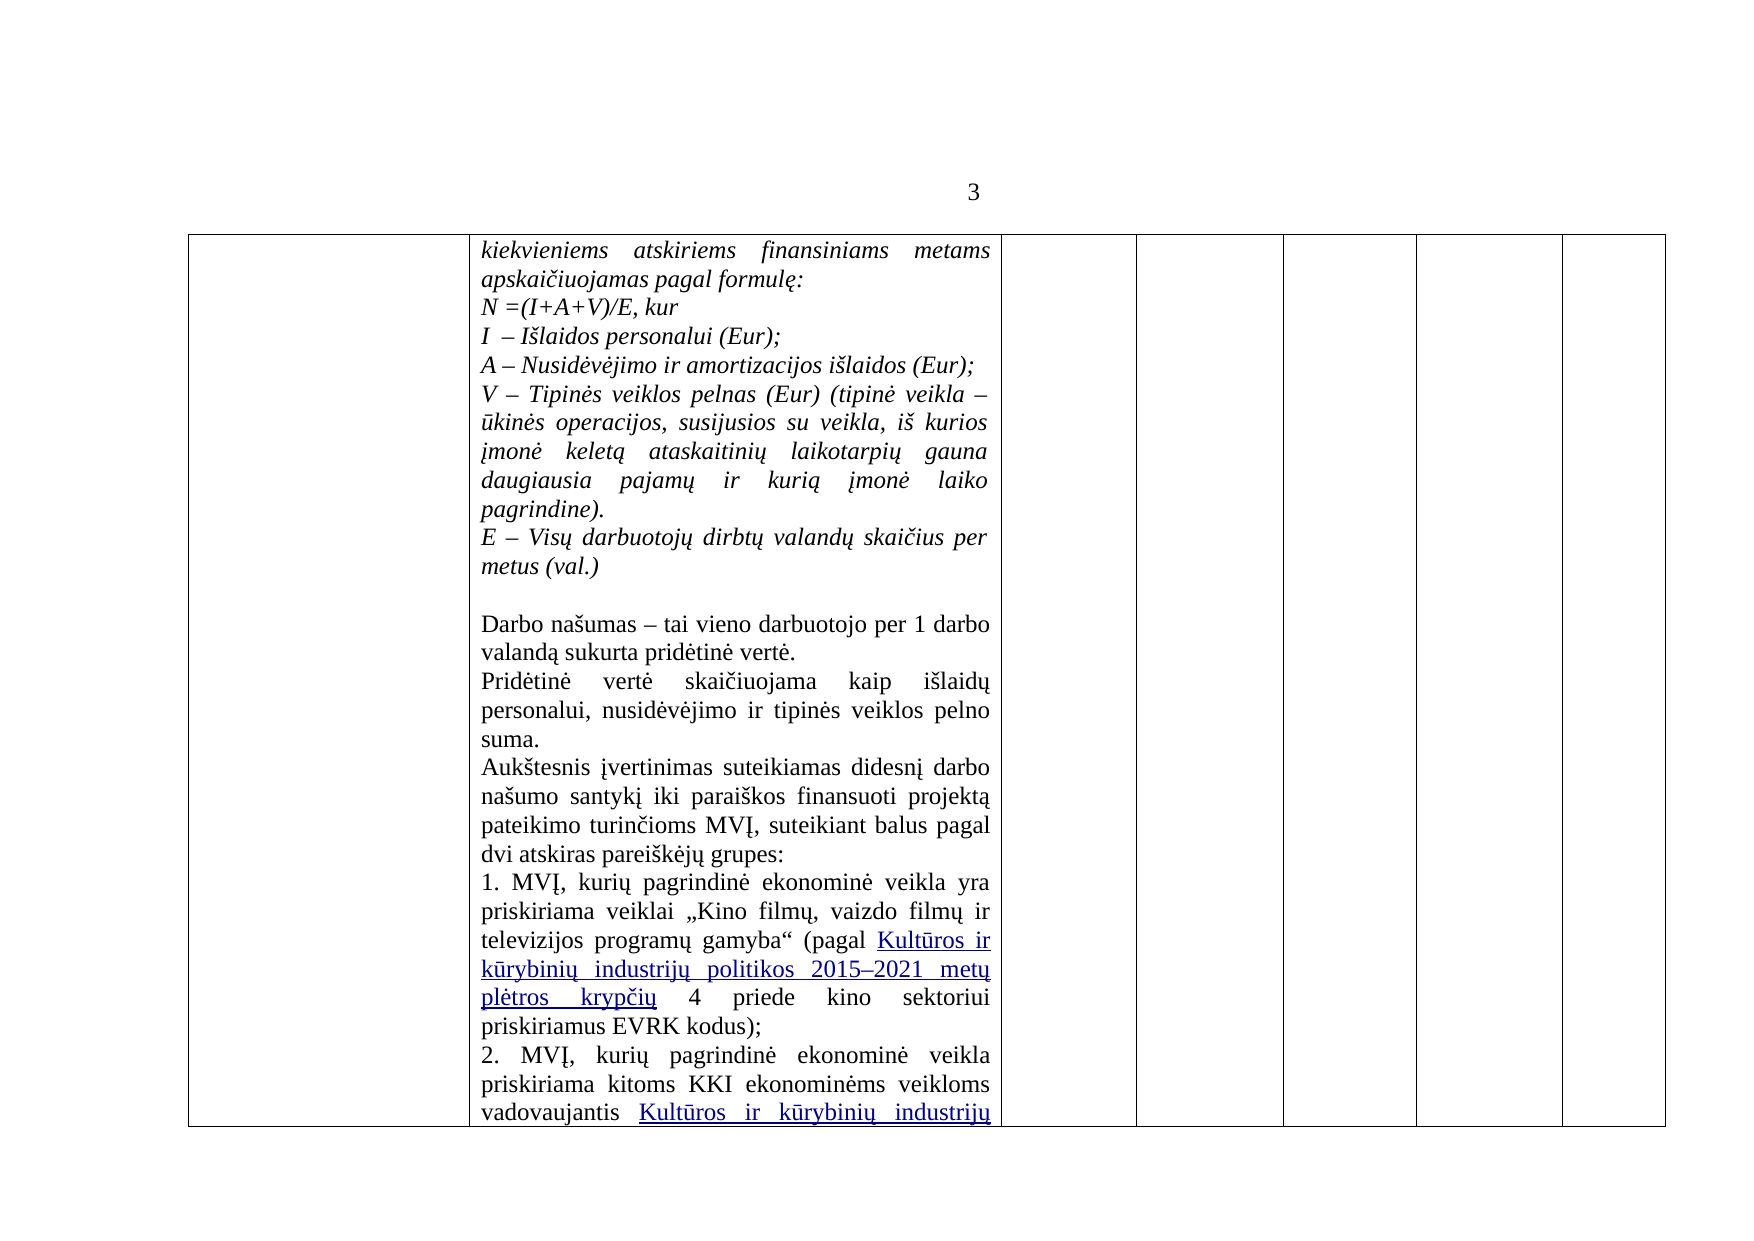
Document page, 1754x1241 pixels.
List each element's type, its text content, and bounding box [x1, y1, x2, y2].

table_cell [1563, 235, 1665, 1126]
table_cell [1002, 235, 1136, 1126]
table_header [177, 234, 188, 1127]
table_cell kiekvieniems atskiriems finansiniams metams apskaičiuojamas pagal formulę: N =(I+A+V)/E, kur I – Išlaidos personalui (Eur); A – Nusidėvėjimo ir amortizacijos išlaidos (Eur); V – Tipinės veiklos pelnas (Eur) (tipinė veikla – ūkinės operacijos, susijusios su veikla, iš kurios įmonė keletą ataskaitinių laikotarpių gauna daugiausia pajamų ir kurią įmonė laiko pagrindine). E – Visų darbuotojų dirbtų valandų skaičius per metus (val.) Darbo našumas – tai vieno darbuotojo per 1 darbo valandą sukurta pridėtinė vertė. Pridėtinė vertė skaičiuojama kaip išlaidų personalui, nusidėvėjimo ir tipinės veiklos pelno suma. Aukštesnis įvertinimas suteikiamas didesnį darbo našumo santykį iki paraiškos finansuoti projektą pateikimo turinčioms MVĮ, suteikiant balus pagal dvi atskiras pareiškėjų grupes: 1. MVĮ, kurių pagrindinė ekonominė veikla yra priskiriama veiklai „Kino filmų, vaizdo filmų ir televizijos programų gamyba“ (pagal Kultūros ir kūrybinių industrijų politikos 2015–2021 metų plėtros krypčių 4 priede kino sektoriui priskiriamus EVRK kodus); 2. MVĮ, kurių pagrindinė ekonominė veikla priskiriama kitoms KKI ekonominėms veikloms vadovaujantis Kultūros ir kūrybinių industrijų [470, 235, 1001, 1126]
table_cell [1284, 235, 1416, 1126]
table_header [1666, 234, 1683, 1127]
table_cell [1417, 235, 1562, 1126]
table_cell [189, 235, 469, 1126]
table_cell [1137, 235, 1283, 1126]
